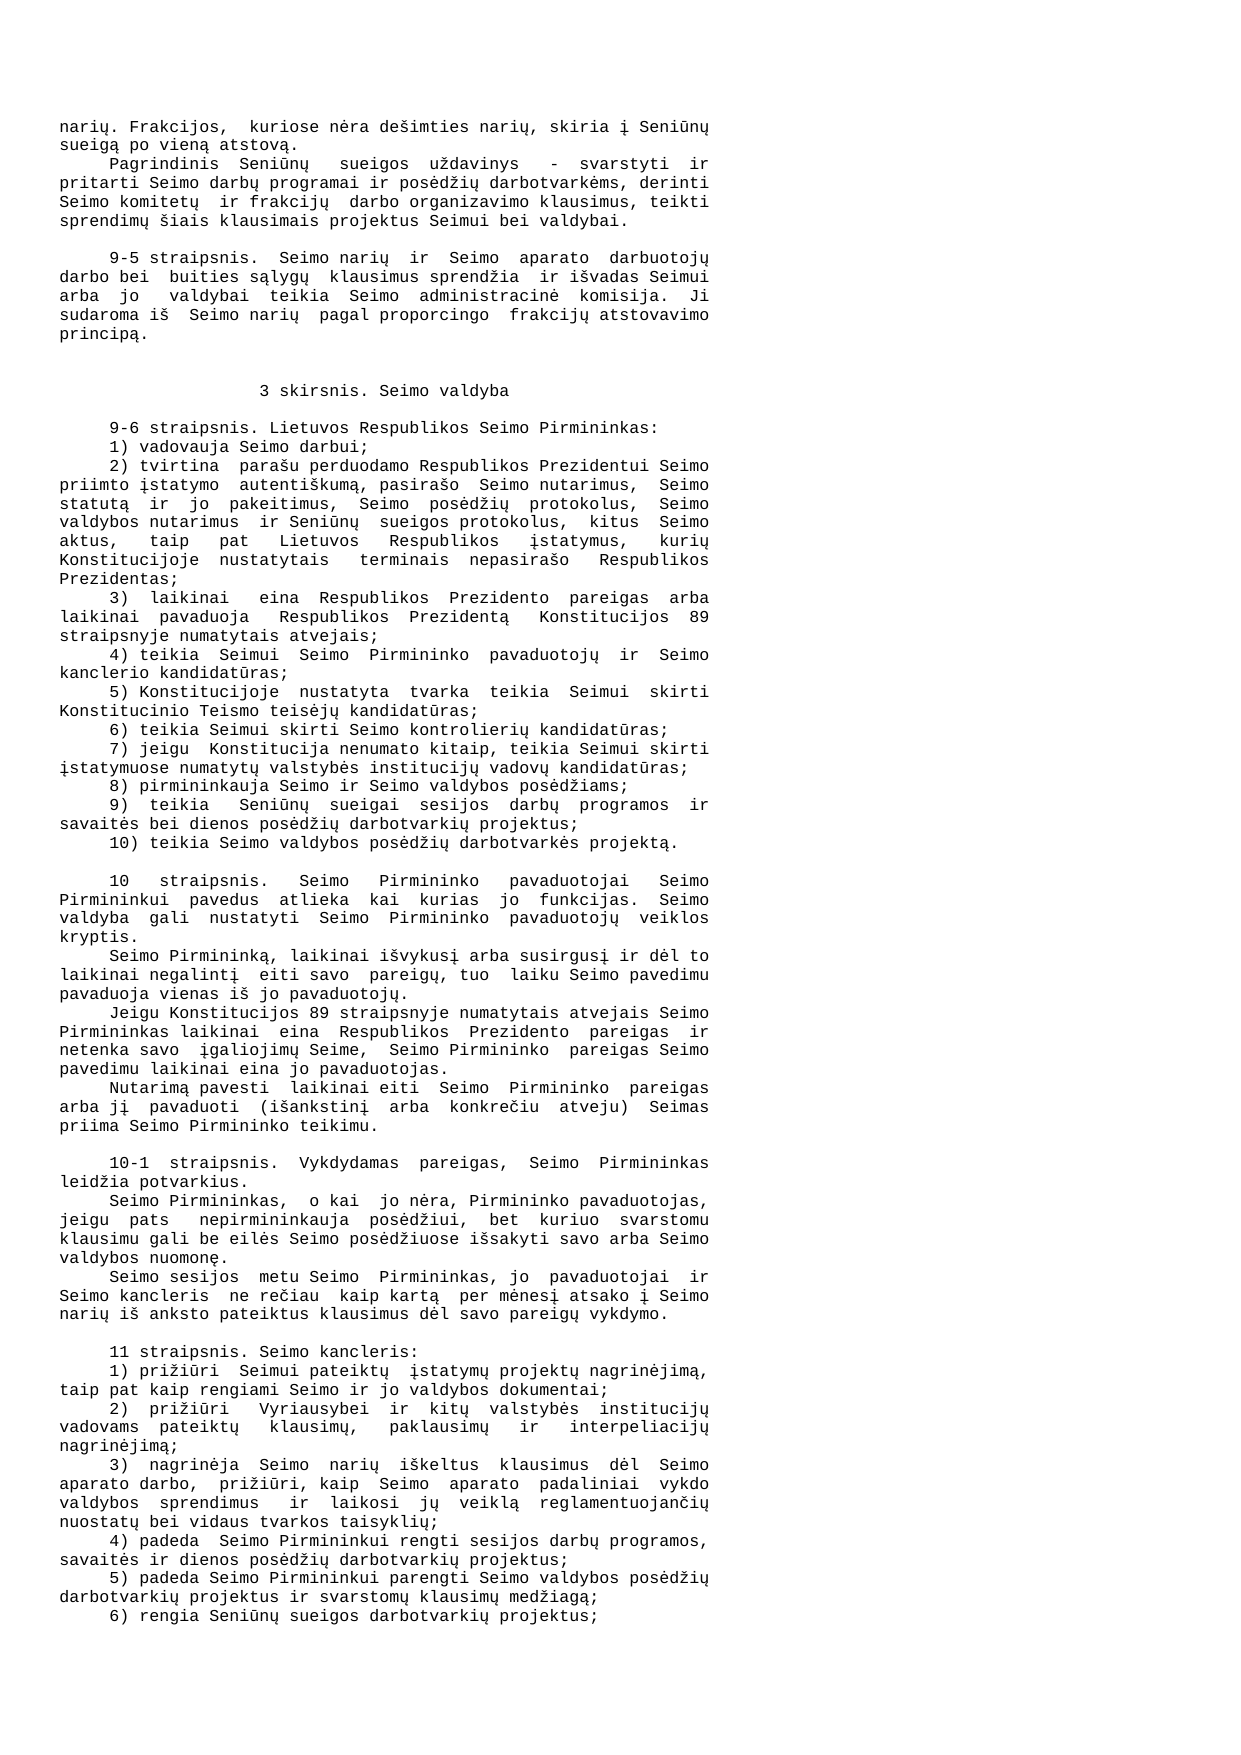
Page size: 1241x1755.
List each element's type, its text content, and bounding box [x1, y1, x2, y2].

text principą. [59, 326, 1122, 344]
text 6) rengia Seniūnų sueigos darbotvarkių projektus; [59, 1608, 1122, 1626]
text 11 straipsnis. Seimo kancleris: [59, 1344, 1122, 1362]
text Seimo komitetų ir frakcijų darbo organizavimo klausimus, teikti [59, 193, 1122, 212]
text narių iš anksto pateiktus klausimus dėl savo pareigų vykdymo. [59, 1306, 1122, 1325]
text Nutarimą pavesti laikinai eiti Seimo Pirmininko pareigas [59, 1080, 1122, 1098]
text darbo bei buities sąlygų klausimus sprendžia ir išvadas Seimui [59, 269, 1122, 288]
text laikinai pavaduoja Respublikos Prezidentą Konstitucijos 89 [59, 608, 1122, 627]
text aktus, taip pat Lietuvos Respublikos įstatymus, kurių [59, 533, 1122, 552]
text Seimo Pirmininką, laikinai išvykusį arba susirgusį ir dėl to [59, 948, 1122, 967]
text statutą ir jo pakeitimus, Seimo posėdžių protokolus, Seimo [59, 495, 1122, 514]
text sprendimų šiais klausimais projektus Seimui bei valdybai. [59, 212, 1122, 231]
text 2) tvirtina parašu perduodamo Respublikos Prezidentui Seimo [59, 457, 1122, 476]
text Jeigu Konstitucijos 89 straipsnyje numatytais atvejais Seimo [59, 1004, 1122, 1023]
text darbotvarkių projektus ir svarstomų klausimų medžiagą; [59, 1589, 1122, 1608]
text pritarti Seimo darbų programai ir posėdžių darbotvarkėms, derinti [59, 175, 1122, 193]
text kanclerio kandidatūras; [59, 665, 1122, 684]
text arba jo valdybai teikia Seimo administracinė komisija. Ji [59, 288, 1122, 307]
text Konstitucijoje nustatytais terminais nepasirašo Respublikos [59, 552, 1122, 571]
text nagrinėjimą; [59, 1438, 1122, 1457]
text straipsnyje numatytais atvejais; [59, 627, 1122, 646]
text 9-6 straipsnis. Lietuvos Respublikos Seimo Pirmininkas: [59, 420, 1122, 439]
text 4) padeda Seimo Pirmininkui rengti sesijos darbų programos, [59, 1532, 1122, 1551]
text Konstitucinio Teismo teisėjų kandidatūras; [59, 703, 1122, 721]
text jeigu pats nepirmininkauja posėdžiui, bet kuriuo svarstomu [59, 1212, 1122, 1231]
text 3 skirsnis. Seimo valdyba [59, 382, 1122, 401]
text pavaduoja vienas iš jo pavaduotojų. [59, 985, 1122, 1004]
text 5) Konstitucijoje nustatyta tvarka teikia Seimui skirti [59, 684, 1122, 703]
text Seimo sesijos metu Seimo Pirmininkas, jo pavaduotojai ir [59, 1268, 1122, 1287]
text Pirmininkui pavedus atlieka kai kurias jo funkcijas. Seimo [59, 891, 1122, 910]
text 3) laikinai eina Respublikos Prezidento pareigas arba [59, 589, 1122, 608]
text 10 straipsnis. Seimo Pirmininko pavaduotojai Seimo [59, 872, 1122, 891]
text priima Seimo Pirmininko teikimu. [59, 1117, 1122, 1136]
text sudaroma iš Seimo narių pagal proporcingo frakcijų atstovavimo [59, 307, 1122, 326]
text valdybos sprendimus ir laikosi jų veiklą reglamentuojančių [59, 1494, 1122, 1513]
text valdybos nutarimus ir Seniūnų sueigos protokolus, kitus Seimo [59, 514, 1122, 533]
text 9) teikia Seniūnų sueigai sesijos darbų programos ir [59, 797, 1122, 816]
text klausimu gali be eilės Seimo posėdžiuose išsakyti savo arba Seimo [59, 1231, 1122, 1249]
text aparato darbo, prižiūri, kaip Seimo aparato padaliniai vykdo [59, 1476, 1122, 1494]
text 2) prižiūri Vyriausybei ir kitų valstybės institucijų [59, 1400, 1122, 1419]
text Seimo kancleris ne rečiau kaip kartą per mėnesį atsako į Seimo [59, 1287, 1122, 1306]
text narių. Frakcijos, kuriose nėra dešimties narių, skiria į Seniūnų [59, 118, 1122, 137]
text Pagrindinis Seniūnų sueigos uždavinys - svarstyti ir [59, 156, 1122, 175]
text 10-1 straipsnis. Vykdydamas pareigas, Seimo Pirmininkas [59, 1155, 1122, 1174]
text kryptis. [59, 929, 1122, 948]
text 6) teikia Seimui skirti Seimo kontrolierių kandidatūras; [59, 721, 1122, 740]
text 1) vadovauja Seimo darbui; [59, 439, 1122, 457]
text pavedimu laikinai eina jo pavaduotojas. [59, 1061, 1122, 1080]
text 8) pirmininkauja Seimo ir Seimo valdybos posėdžiams; [59, 778, 1122, 797]
text valdyba gali nustatyti Seimo Pirmininko pavaduotojų veiklos [59, 910, 1122, 929]
text įstatymuose numatytų valstybės institucijų vadovų kandidatūras; [59, 759, 1122, 778]
text valdybos nuomonę. [59, 1249, 1122, 1268]
text Seimo Pirmininkas, o kai jo nėra, Pirmininko pavaduotojas, [59, 1193, 1122, 1212]
text 5) padeda Seimo Pirmininkui parengti Seimo valdybos posėdžių [59, 1570, 1122, 1589]
text laikinai negalintį eiti savo pareigų, tuo laiku Seimo pavedimu [59, 967, 1122, 985]
text 9-5 straipsnis. Seimo narių ir Seimo aparato darbuotojų [59, 250, 1122, 269]
text priimto įstatymo autentiškumą, pasirašo Seimo nutarimus, Seimo [59, 476, 1122, 495]
text arba jį pavaduoti (išankstinį arba konkrečiu atveju) Seimas [59, 1098, 1122, 1117]
text Prezidentas; [59, 571, 1122, 589]
text sueigą po vieną atstovą. [59, 137, 1122, 156]
text nuostatų bei vidaus tvarkos taisyklių; [59, 1513, 1122, 1532]
text Pirmininkas laikinai eina Respublikos Prezidento pareigas ir [59, 1023, 1122, 1042]
text savaitės bei dienos posėdžių darbotvarkių projektus; [59, 816, 1122, 834]
text 7) jeigu Konstitucija nenumato kitaip, teikia Seimui skirti [59, 740, 1122, 759]
text savaitės ir dienos posėdžių darbotvarkių projektus; [59, 1551, 1122, 1570]
text 4) teikia Seimui Seimo Pirmininko pavaduotojų ir Seimo [59, 646, 1122, 665]
text taip pat kaip rengiami Seimo ir jo valdybos dokumentai; [59, 1381, 1122, 1400]
text 1) prižiūri Seimui pateiktų įstatymų projektų nagrinėjimą, [59, 1362, 1122, 1381]
text vadovams pateiktų klausimų, paklausimų ir interpeliacijų [59, 1419, 1122, 1438]
text leidžia potvarkius. [59, 1174, 1122, 1193]
text netenka savo įgaliojimų Seime, Seimo Pirmininko pareigas Seimo [59, 1042, 1122, 1061]
text 10) teikia Seimo valdybos posėdžių darbotvarkės projektą. [59, 834, 1122, 853]
text 3) nagrinėja Seimo narių iškeltus klausimus dėl Seimo [59, 1457, 1122, 1476]
